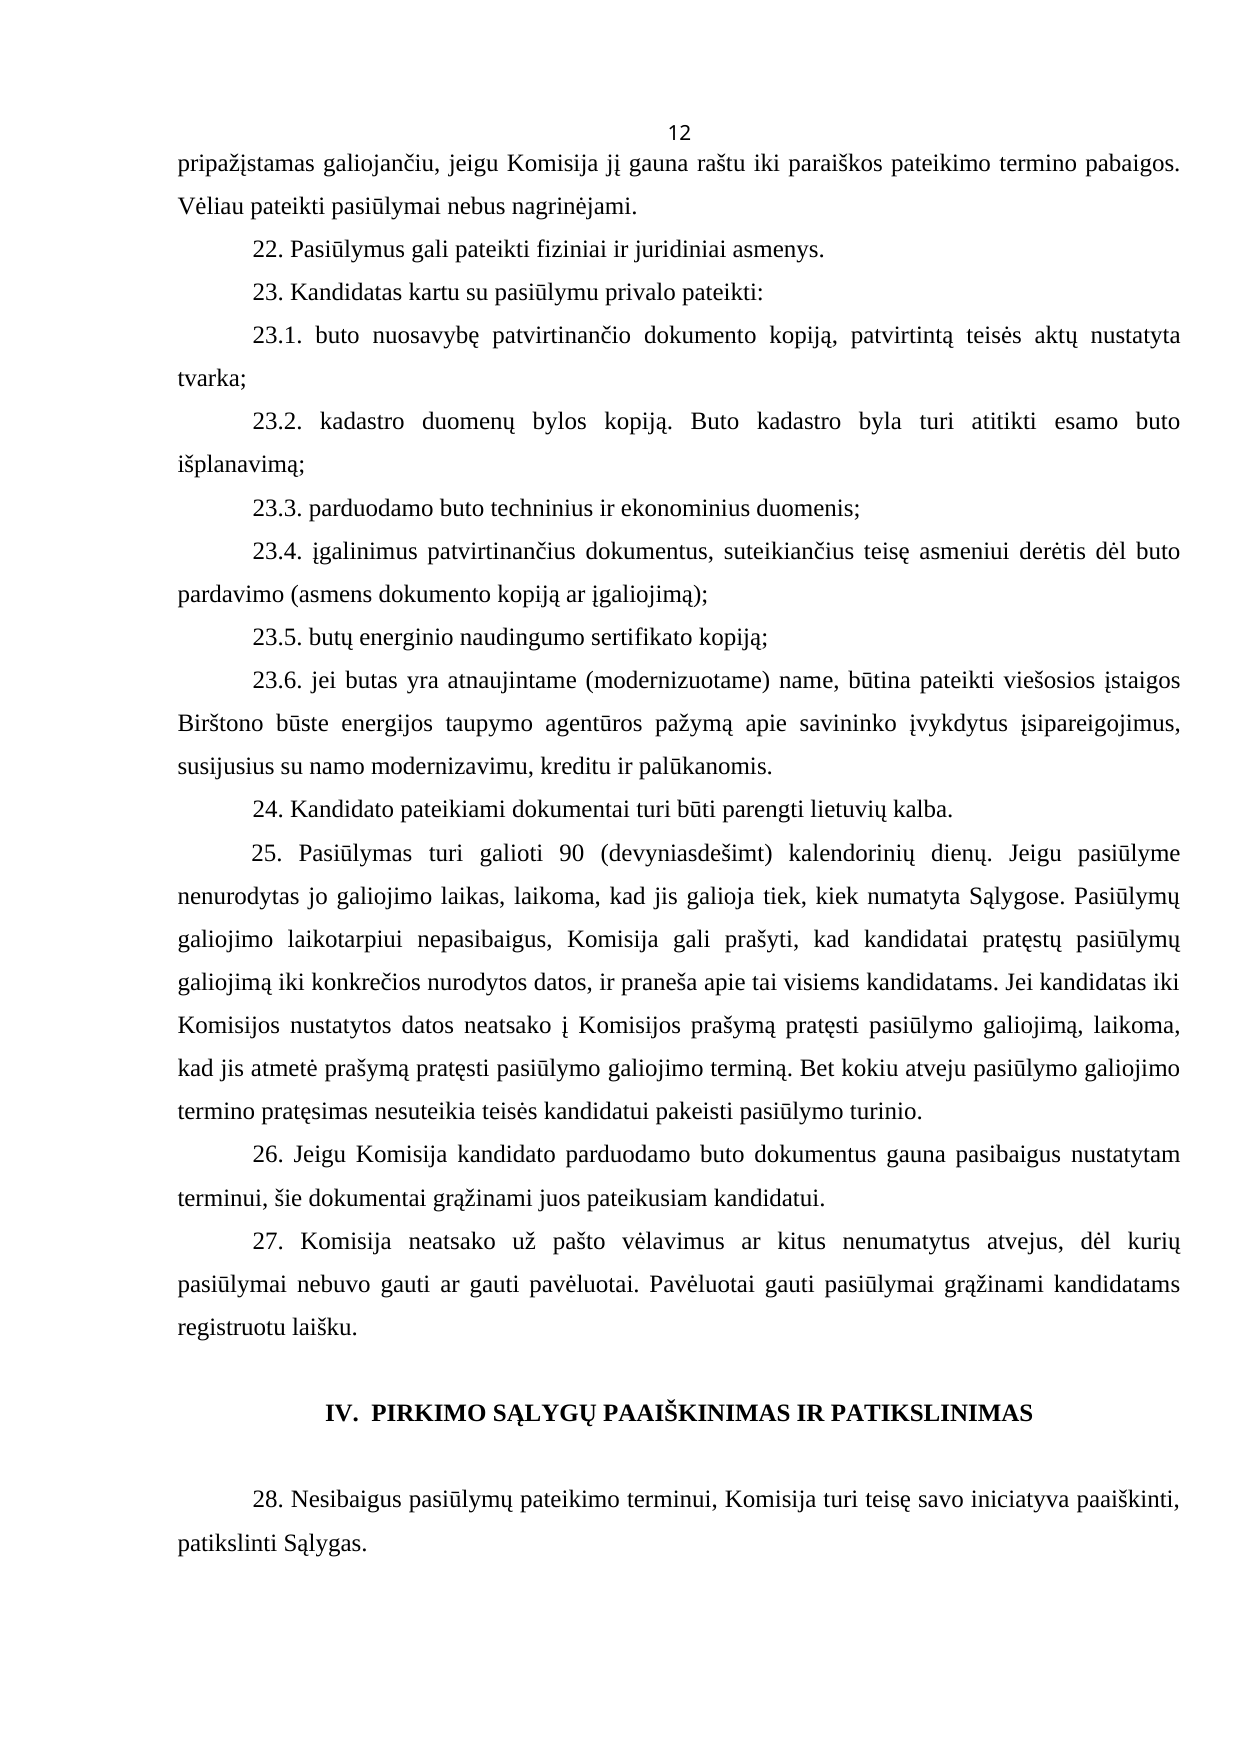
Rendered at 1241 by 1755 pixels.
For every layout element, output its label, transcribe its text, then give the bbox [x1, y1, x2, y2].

text 23.3. parduodamo buto techninius ir ekonominius duomenis; [177, 493, 1181, 521]
text 23.6. jei butas yra atnaujintame (modernizuotame) name, būtina pateikti viešosios įstaigos Birštono būste energijos taupymo agentūros pažymą apie savininko įvykdytus įsipareigojimus, susijusius su namo modernizavimu, kreditu ir palūkanomis. [177, 665, 1181, 780]
text 28. Nesibaigus pasiūlymų pateikimo terminui, Komisija turi teisę savo iniciatyva paaiškinti, patikslinti Sąlygas. [177, 1484, 1181, 1556]
text 25. Pasiūlymas turi galioti 90 (devyniasdešimt) kalendorinių dienų. Jeigu pasiūlyme nenurodytas jo galiojimo laikas, laikoma, kad jis galioja tiek, kiek numatyta Sąlygose. Pasiūlymų galiojimo laikotarpiui nepasibaigus, Komisija gali prašyti, kad kandidatai pratęstų pasiūlymų galiojimą iki konkrečios nurodytos datos, ir praneša apie tai visiems kandidatams. Jei kandidatas iki Komisijos nustatytos datos neatsako į Komisijos prašymą pratęsti pasiūlymo galiojimą, laikoma, kad jis atmetė prašymą pratęsti pasiūlymo galiojimo terminą. Bet kokiu atveju pasiūlymo galiojimo termino pratęsimas nesuteikia teisės kandidatui pakeisti pasiūlymo turinio. [177, 838, 1181, 1125]
text pripažįstamas galiojančiu, jeigu Komisija jį gauna raštu iki paraiškos pateikimo termino pabaigos. Vėliau pateikti pasiūlymai nebus nagrinėjami. [177, 148, 1181, 219]
text 27. Komisija neatsako už pašto vėlavimus ar kitus nenumatytus atvejus, dėl kurių pasiūlymai nebuvo gauti ar gauti pavėluotai. Pavėluotai gauti pasiūlymai grąžinami kandidatams registruotu laišku. [177, 1226, 1181, 1341]
text 23.4. įgalinimus patvirtinančius dokumentus, suteikiančius teisę asmeniui derėtis dėl buto pardavimo (asmens dokumento kopiją ar įgaliojimą); [177, 536, 1181, 608]
text 22. Pasiūlymus gali pateikti fiziniai ir juridiniai asmenys. [177, 234, 1181, 263]
text 23.1. buto nuosavybę patvirtinančio dokumento kopiją, patvirtintą teisės aktų nustatyta tvarka; [177, 320, 1181, 392]
text 24. Kandidato pateikiami dokumentai turi būti parengti lietuvių kalba. [252, 794, 1181, 823]
text 26. Jeigu Komisija kandidato parduodamo buto dokumentus gauna pasibaigus nustatytam terminui, šie dokumentai grąžinami juos pateikusiam kandidatui. [177, 1139, 1181, 1211]
text IV. PIRKIMO SĄLYGŲ PAAIŠKINIMAS IR PATIKSLINIMAS [177, 1398, 1181, 1427]
text 23. Kandidatas kartu su pasiūlymu privalo pateikti: [177, 277, 1181, 306]
text 23.5. butų energinio naudingumo sertifikato kopiją; [177, 622, 1181, 651]
text 23.2. kadastro duomenų bylos kopiją. Buto kadastro byla turi atitikti esamo buto išplanavimą; [177, 406, 1181, 478]
